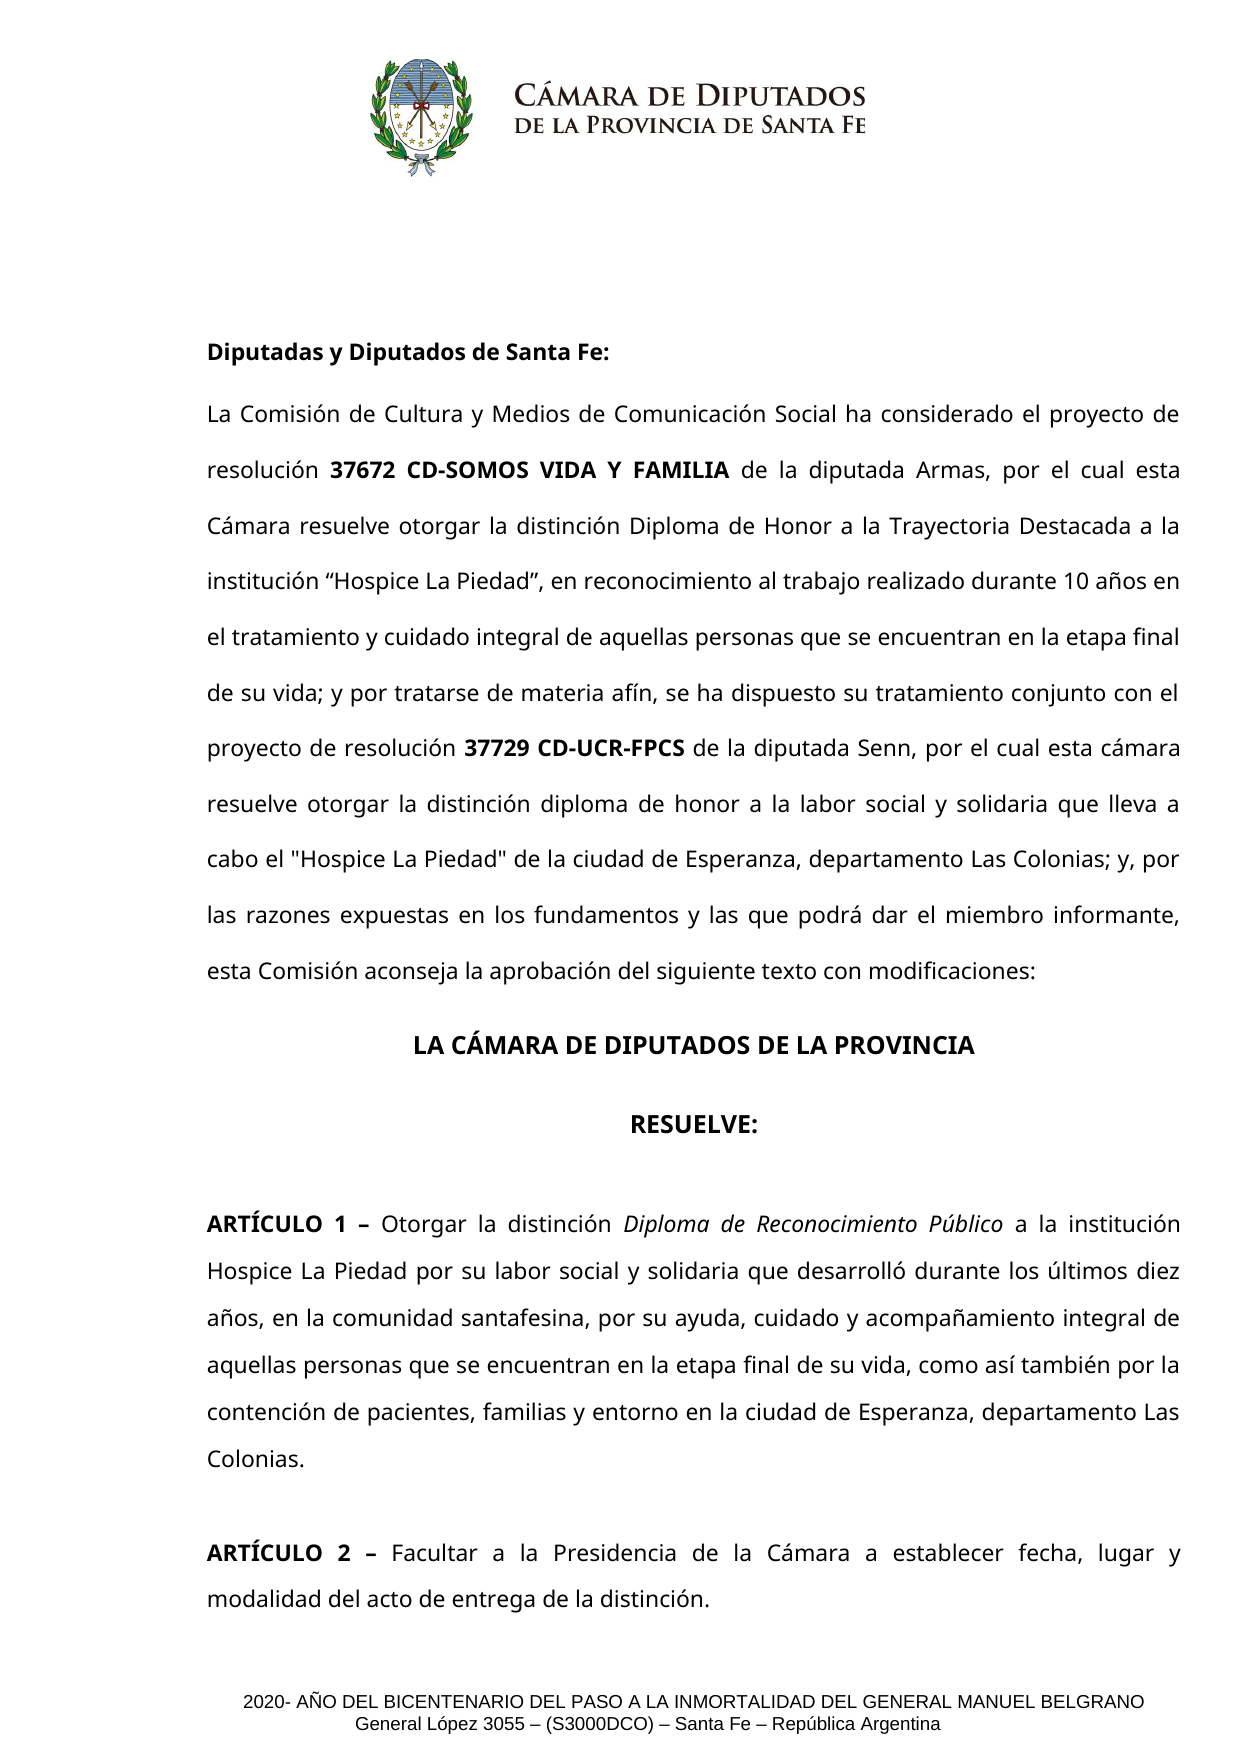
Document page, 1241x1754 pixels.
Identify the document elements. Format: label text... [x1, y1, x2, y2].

text ARTÍCULO 2 – Facultar a la Presidencia de la Cámara a establecer fecha, lugar y modalidad del acto de entrega de la distinción. [207, 1537, 1181, 1615]
text RESUELVE: [207, 1106, 1181, 1140]
text Diputadas y Diputados de Santa Fe: [207, 336, 1181, 367]
text ARTÍCULO 1 – Otorgar la distinción Diploma de Reconocimiento Público a la institución Hospice La Piedad por su labor social y solidaria que desarrolló durante los últimos diez años, en la comunidad santafesina, por su ayuda, cuidado y acompañamiento integral de aquellas personas que se encuentran en la etapa final de su vida, como así también por la contención de pacientes, familias y entorno en la ciudad de Esperanza, departamento Las Colonias. [207, 1208, 1181, 1474]
picture [370, 59, 866, 181]
text La Comisión de Cultura y Medios de Comunicación Social ha considerado el proyecto de resolución 37672 CD-SOMOS VIDA Y FAMILIA de la diputada Armas, por el cual esta Cámara resuelve otorgar la distinción Diploma de Honor a la Trayectoria Destacada a la institución “Hospice La Piedad”, en reconocimiento al trabajo realizado durante 10 años en el tratamiento y cuidado integral de aquellas personas que se encuentran en la etapa final de su vida; y por tratarse de materia afín, se ha dispuesto su tratamiento conjunto con el proyecto de resolución 37729 CD-UCR-FPCS de la diputada Senn, por el cual esta cámara resuelve otorgar la distinción diploma de honor a la labor social y solidaria que lleva a cabo el "Hospice La Piedad" de la ciudad de Esperanza, departamento Las Colonias; y, por las razones expuestas en los fundamentos y las que podrá dar el miembro informante, esta Comisión aconseja la aprobación del siguiente texto con modificaciones: [207, 398, 1181, 986]
text LA CÁMARA DE DIPUTADOS DE LA PROVINCIA [207, 1028, 1181, 1062]
